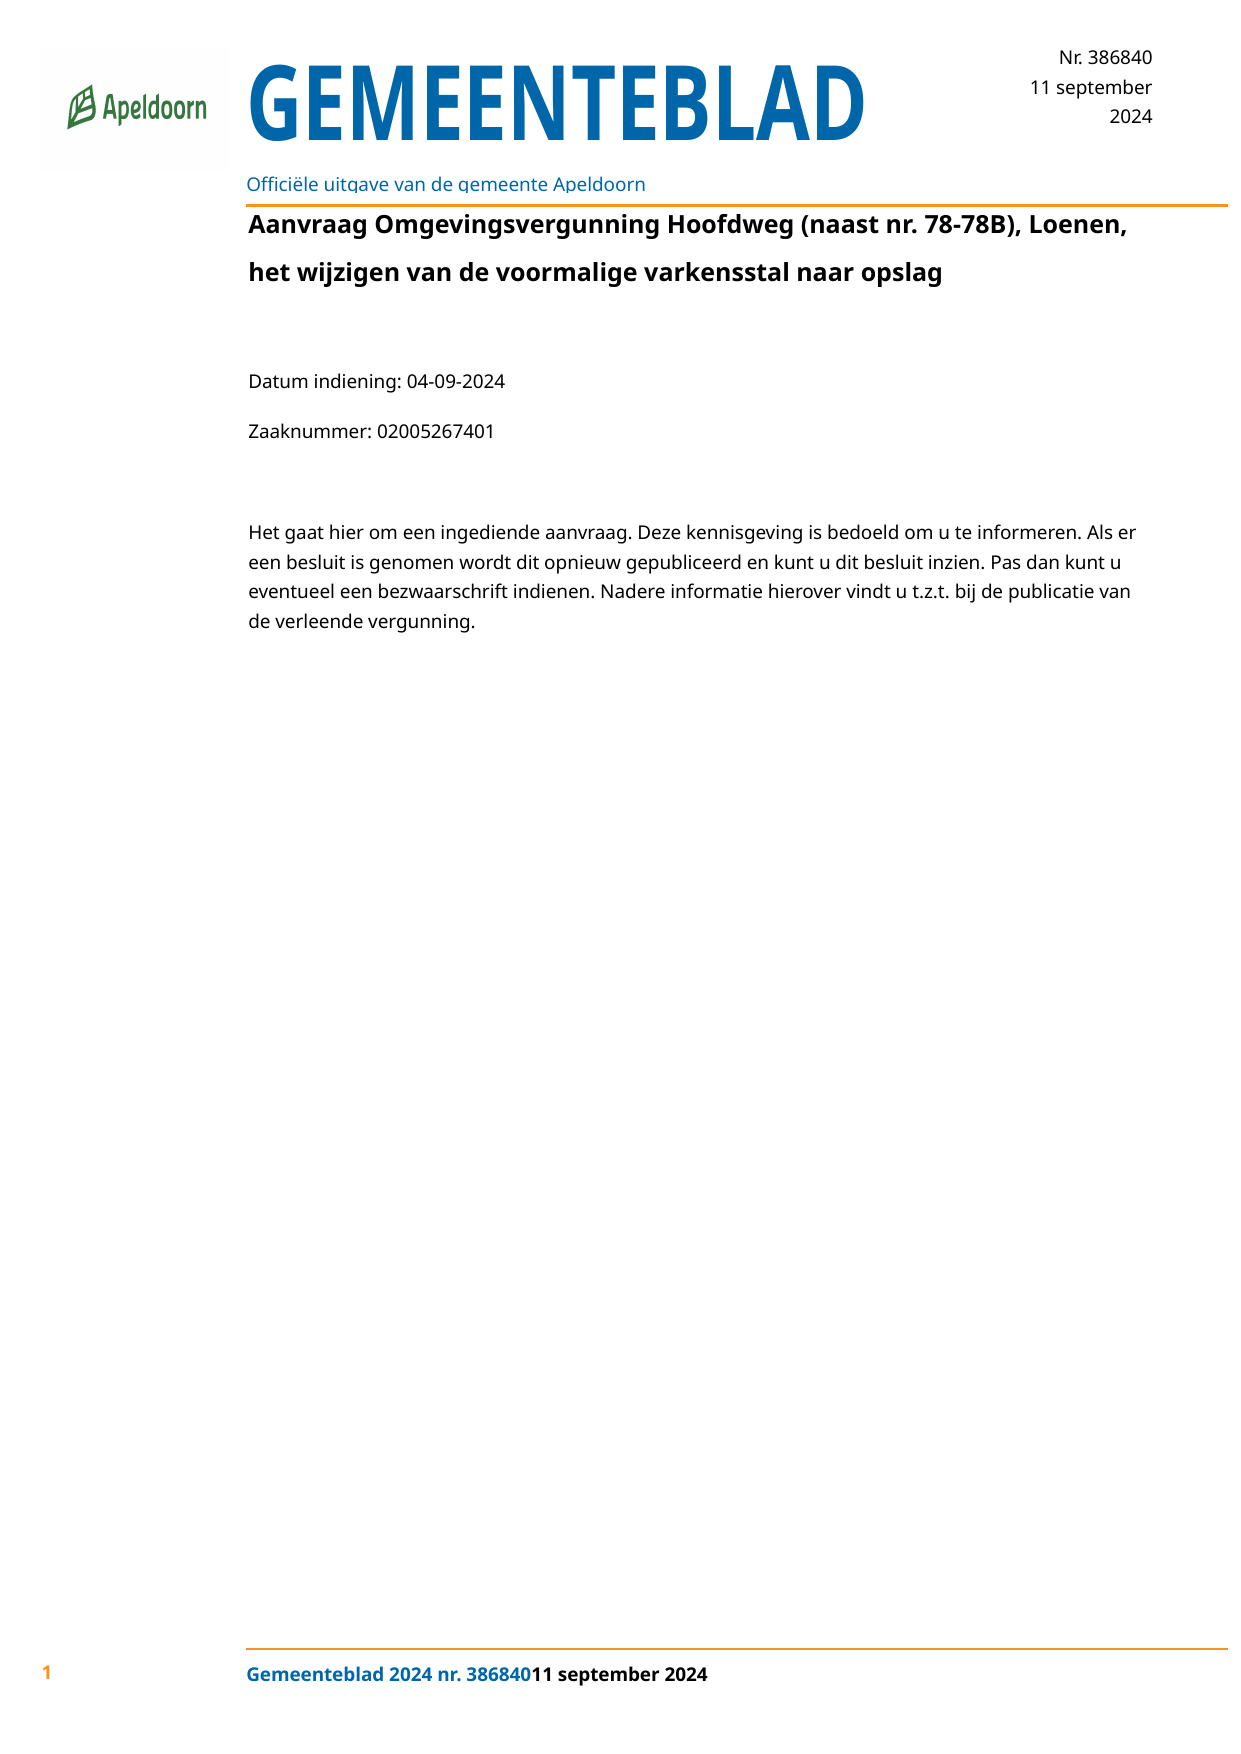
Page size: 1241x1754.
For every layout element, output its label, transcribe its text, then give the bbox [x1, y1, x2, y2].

text Het gaat hier om een ingediende aanvraag. Deze kennisgeving is bedoeld om u te informeren. Als er een besluit is genomen wordt dit opnieuw gepubliceerd en kunt u dit besluit inzien. Pas dan kunt u eventueel een bezwaarschrift indienen. Nadere informatie hierover vindt u t.z.t. bij de publicatie van de verleende vergunning. [248, 519, 1152, 634]
text Datum indiening: 04-09-2024 [248, 368, 1152, 394]
picture [41, 47, 231, 172]
text Zaaknummer: 02005267401 [248, 419, 1152, 444]
text Aanvraag Omgevingsvergunning Hoofdweg (naast nr. 78-78B), Loenen, het wijzigen van de voormalige varkensstal naar opslag [248, 207, 1152, 288]
